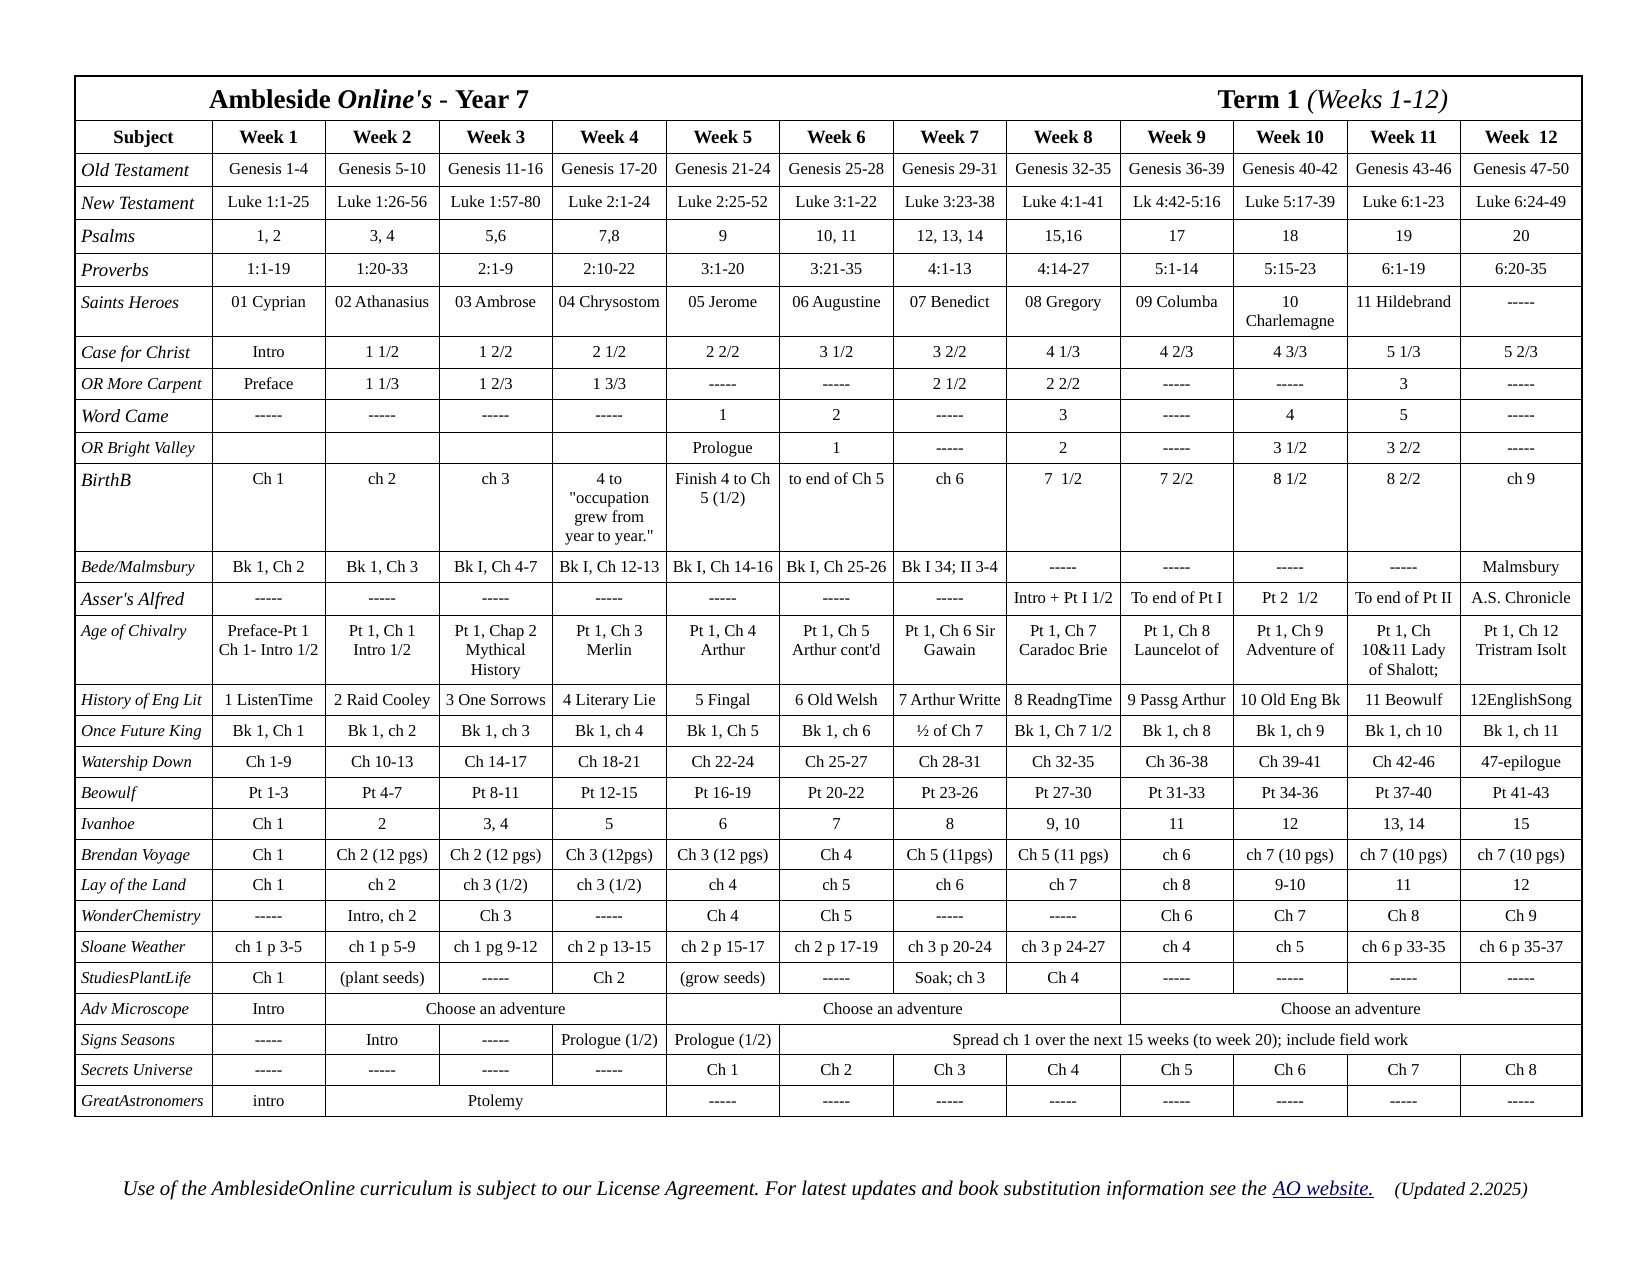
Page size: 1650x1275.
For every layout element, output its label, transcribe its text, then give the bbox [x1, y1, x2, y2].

table_cell ----- [1121, 552, 1233, 582]
table_cell Lk 4:42-5:16 [1121, 187, 1233, 219]
table_cell ----- [553, 901, 666, 931]
table_cell Genesis 43-46 [1348, 154, 1460, 186]
table_cell Ch 1 [213, 464, 325, 551]
table_cell Pt 1-3 [213, 778, 325, 808]
table_cell 5 [553, 809, 666, 838]
table_cell Pt 34-36 [1234, 778, 1347, 808]
table_cell Secrets Universe [76, 1055, 212, 1085]
table_cell Bk 1, ch 6 [780, 716, 893, 746]
table_cell 15,16 [1007, 220, 1120, 253]
table_cell WonderChemistry [76, 901, 212, 931]
table_cell 4 [1234, 400, 1347, 432]
table_cell ch 5 [1234, 932, 1347, 962]
table_cell 3, 4 [326, 220, 439, 253]
table_cell 4 3/3 [1234, 337, 1347, 368]
table_cell Pt 8-11 [440, 778, 552, 808]
table_cell Ch 5 [1121, 1055, 1233, 1085]
table_cell Bk 1, Ch 2 [213, 552, 325, 582]
table_cell 3, 4 [440, 809, 552, 838]
table_cell 9, 10 [1007, 809, 1120, 838]
table_cell ----- [1121, 400, 1233, 432]
table_cell Bk 1, ch 3 [440, 716, 552, 746]
table_cell ----- [440, 400, 552, 432]
table_cell ----- [326, 1055, 439, 1085]
table_cell Bk 1, ch 11 [1461, 716, 1581, 746]
table_cell 6 Old Welsh [780, 685, 893, 715]
table_cell Lay of the Land [76, 870, 212, 900]
table_cell ch 3 (1/2) [440, 870, 552, 900]
table_cell Pt 1, Ch 1 Intro 1/2 [326, 616, 439, 684]
table_cell A.S. Chronicle [1461, 583, 1581, 615]
table_cell 6 [667, 809, 779, 838]
table_cell ch 6 [1121, 840, 1233, 869]
table_cell ch 9 [1461, 464, 1581, 551]
table_cell ----- [326, 400, 439, 432]
table_cell Ch 5 (11pgs) [894, 840, 1006, 869]
table_cell 7,8 [553, 220, 666, 253]
table_cell Pt 1, Ch 9 Adventure of [1234, 616, 1347, 684]
table_cell Soak; ch 3 [894, 963, 1006, 993]
table_cell Pt 1, Ch 5 Arthur cont'd [780, 616, 893, 684]
table_cell 1:20-33 [326, 254, 439, 286]
table_cell ----- [667, 583, 779, 615]
table_cell 5 Fingal [667, 685, 779, 715]
table_cell Luke 6:1-23 [1348, 187, 1460, 219]
table_cell ----- [667, 369, 779, 399]
table_cell ----- [1461, 963, 1581, 993]
table_cell 11 [1121, 809, 1233, 838]
table_cell 9 [667, 220, 779, 253]
table_cell ----- [1234, 1086, 1347, 1116]
table_cell ----- [1007, 901, 1120, 931]
table_cell Ch 7 [1348, 1055, 1460, 1085]
table_cell ----- [667, 1086, 779, 1116]
table_cell Signs Seasons [76, 1025, 212, 1054]
table_cell Ch 32-35 [1007, 747, 1120, 777]
table_cell 04 Chrysostom [553, 287, 666, 336]
table_cell Intro, ch 2 [326, 901, 439, 931]
table_cell ch 1 p 5-9 [326, 932, 439, 962]
table_cell Choose an adventure [667, 994, 1120, 1023]
table_cell Bk 1, Ch 5 [667, 716, 779, 746]
table_cell ----- [1121, 963, 1233, 993]
table_cell 5:1-14 [1121, 254, 1233, 286]
table_cell ch 8 [1121, 870, 1233, 900]
table_cell 12EnglishSong [1461, 685, 1581, 715]
table_cell Ch 3 (12pgs) [553, 840, 666, 869]
table_cell Genesis 17-20 [553, 154, 666, 186]
table_cell Genesis 25-28 [780, 154, 893, 186]
table_cell ch 2 [326, 464, 439, 551]
table_cell Ch 3 [440, 901, 552, 931]
table_cell 2 2/2 [1007, 369, 1120, 399]
table_cell 2 2/2 [667, 337, 779, 368]
table_cell Malmsbury [1461, 552, 1581, 582]
table_cell Week 11 [1348, 121, 1460, 153]
table_cell 1 2/3 [440, 369, 552, 399]
table_cell ½ of Ch 7 [894, 716, 1006, 746]
table_cell Genesis 40-42 [1234, 154, 1347, 186]
table_cell ch 7 (10 pgs) [1234, 840, 1347, 869]
table_cell Pt 1, Ch 8 Launcelot of [1121, 616, 1233, 684]
table_cell Prologue [667, 433, 779, 463]
table_cell Pt 41-43 [1461, 778, 1581, 808]
table_cell OR More Carpent [76, 369, 212, 399]
table_cell Week 8 [1007, 121, 1120, 153]
table_cell intro [213, 1086, 325, 1116]
table_cell Ch 25-27 [780, 747, 893, 777]
table_cell Genesis 1-4 [213, 154, 325, 186]
table_cell Sloane Weather [76, 932, 212, 962]
table_cell Genesis 36-39 [1121, 154, 1233, 186]
table_cell 1 3/3 [553, 369, 666, 399]
table_cell Luke 6:24-49 [1461, 187, 1581, 219]
table_cell Ch 22-24 [667, 747, 779, 777]
table_cell 11 Beowulf [1348, 685, 1460, 715]
table_cell Luke 1:57-80 [440, 187, 552, 219]
table_cell 08 Gregory [1007, 287, 1120, 336]
table_cell 1 ListenTime [213, 685, 325, 715]
table_cell ----- [213, 901, 325, 931]
table_cell Ch 4 [667, 901, 779, 931]
table_cell ----- [1461, 1086, 1581, 1116]
table_cell ch 3 p 24-27 [1007, 932, 1120, 962]
table_cell 3 [1007, 400, 1120, 432]
table_cell Adv Microscope [76, 994, 212, 1023]
table_cell ch 6 [894, 870, 1006, 900]
table_cell ch 1 pg 9-12 [440, 932, 552, 962]
table_cell 6:1-19 [1348, 254, 1460, 286]
table_cell History of Eng Lit [76, 685, 212, 715]
table_cell ch 2 p 15-17 [667, 932, 779, 962]
table_cell ----- [1234, 963, 1347, 993]
table_cell Pt 1, Chap 2 Mythical History [440, 616, 552, 684]
table_cell Pt 1, Ch 3 Merlin [553, 616, 666, 684]
table_cell 4 to "occupation grew from year to year." [553, 464, 666, 551]
table_cell to end of Ch 5 [780, 464, 893, 551]
table_cell ----- [894, 400, 1006, 432]
table_cell Ch 14-17 [440, 747, 552, 777]
table_cell ch 2 [326, 870, 439, 900]
table_cell Pt 1, Ch 4 Arthur [667, 616, 779, 684]
table_cell 10 Charlemagne [1234, 287, 1347, 336]
table_cell ----- [1461, 433, 1581, 463]
table_cell Bk 1, Ch 1 [213, 716, 325, 746]
table_cell 5 1/3 [1348, 337, 1460, 368]
table_cell Ch 39-41 [1234, 747, 1347, 777]
table_cell ch 7 [1007, 870, 1120, 900]
table_cell Subject [76, 121, 212, 153]
table_cell Ch 3 (12 pgs) [667, 840, 779, 869]
table_cell 1 1/3 [326, 369, 439, 399]
table_cell Ch 5 (11 pgs) [1007, 840, 1120, 869]
table_cell ----- [440, 963, 552, 993]
table_cell 12 [1234, 809, 1347, 838]
table_cell ch 3 [440, 464, 552, 551]
table_cell Pt 1, Ch 12 Tristram Isolt [1461, 616, 1581, 684]
table_cell 5:15-23 [1234, 254, 1347, 286]
table_cell 2 [326, 809, 439, 838]
table_cell Pt 16-19 [667, 778, 779, 808]
table_cell Ch 8 [1461, 1055, 1581, 1085]
table_cell ----- [213, 583, 325, 615]
table_cell 1, 2 [213, 220, 325, 253]
table_cell 11 Hildebrand [1348, 287, 1460, 336]
table_cell Pt 31-33 [1121, 778, 1233, 808]
table_cell ----- [440, 1055, 552, 1085]
table_cell 15 [1461, 809, 1581, 838]
table_cell [213, 433, 325, 463]
table_cell ----- [894, 901, 1006, 931]
table_cell Ch 3 [894, 1055, 1006, 1085]
table_cell Bk 1, Ch 7 1/2 [1007, 716, 1120, 746]
table_cell StudiesPlantLife [76, 963, 212, 993]
table_cell 3:21-35 [780, 254, 893, 286]
table_cell 5,6 [440, 220, 552, 253]
table_cell Ch 9 [1461, 901, 1581, 931]
table_cell ----- [213, 1025, 325, 1054]
table_cell 47-epilogue [1461, 747, 1581, 777]
table_cell Luke 1:26-56 [326, 187, 439, 219]
table_cell ----- [1007, 1086, 1120, 1116]
table_cell Spread ch 1 over the next 15 weeks (to week 20); include field work [780, 1025, 1581, 1054]
table_cell 2:1-9 [440, 254, 552, 286]
table_cell 4 1/3 [1007, 337, 1120, 368]
table_cell 13, 14 [1348, 809, 1460, 838]
table_cell 2 Raid Cooley [326, 685, 439, 715]
table_cell ----- [780, 369, 893, 399]
table_cell Ch 1 [213, 809, 325, 838]
table_cell ch 1 p 3-5 [213, 932, 325, 962]
table_cell ch 4 [1121, 932, 1233, 962]
table_cell ch 4 [667, 870, 779, 900]
table_cell Ch 1 [213, 870, 325, 900]
table_cell Pt 1, Ch 6 Sir Gawain [894, 616, 1006, 684]
table_cell Old Testament [76, 154, 212, 186]
table_cell 03 Ambrose [440, 287, 552, 336]
table_cell Luke 3:23-38 [894, 187, 1006, 219]
table_cell Ch 4 [780, 840, 893, 869]
table_cell Ch 1-9 [213, 747, 325, 777]
table_cell 10, 11 [780, 220, 893, 253]
table_cell Ch 6 [1234, 1055, 1347, 1085]
table_cell 1 1/2 [326, 337, 439, 368]
table_cell 5 [1348, 400, 1460, 432]
table_cell ch 6 p 33-35 [1348, 932, 1460, 962]
table_cell 07 Benedict [894, 287, 1006, 336]
table_cell Luke 2:1-24 [553, 187, 666, 219]
table_cell 3 One Sorrows [440, 685, 552, 715]
table_cell [553, 433, 666, 463]
table_cell Ch 18-21 [553, 747, 666, 777]
table_cell Preface [213, 369, 325, 399]
table_cell Pt 37-40 [1348, 778, 1460, 808]
table_cell 8 [894, 809, 1006, 838]
table_cell 9-10 [1234, 870, 1347, 900]
table_cell 3 1/2 [1234, 433, 1347, 463]
table_cell Week 7 [894, 121, 1006, 153]
table_cell 2 [1007, 433, 1120, 463]
table_cell ----- [780, 963, 893, 993]
table_cell Week 3 [440, 121, 552, 153]
table_cell Week 4 [553, 121, 666, 153]
table_cell New Testament [76, 187, 212, 219]
table_cell Bk I, Ch 12-13 [553, 552, 666, 582]
table_cell ch 3 (1/2) [553, 870, 666, 900]
table_cell Prologue (1/2) [667, 1025, 779, 1054]
table_cell Finish 4 to Ch 5 (1/2) [667, 464, 779, 551]
table_cell 7 [780, 809, 893, 838]
table_cell Week 10 [1234, 121, 1347, 153]
table_cell Ch 8 [1348, 901, 1460, 931]
table_cell (plant seeds) [326, 963, 439, 993]
table_cell Ch 42-46 [1348, 747, 1460, 777]
table_cell 10 Old Eng Bk [1234, 685, 1347, 715]
table_cell Asser's Alfred [76, 583, 212, 615]
table_cell Intro [213, 994, 325, 1023]
table_cell Bede/Malmsbury [76, 552, 212, 582]
table_cell Ch 7 [1234, 901, 1347, 931]
table_cell 5 2/3 [1461, 337, 1581, 368]
table_cell 4 2/3 [1121, 337, 1233, 368]
table_cell Genesis 32-35 [1007, 154, 1120, 186]
table_cell 2 1/2 [553, 337, 666, 368]
table_cell 3 2/2 [1348, 433, 1460, 463]
table_cell ----- [894, 583, 1006, 615]
table_cell 8 2/2 [1348, 464, 1460, 551]
table_cell [440, 433, 552, 463]
table_cell Ch 36-38 [1121, 747, 1233, 777]
table_cell To end of Pt II [1348, 583, 1460, 615]
table_cell Week 2 [326, 121, 439, 153]
table_cell ----- [440, 1025, 552, 1054]
table_cell ----- [440, 583, 552, 615]
table_cell Bk 1, ch 8 [1121, 716, 1233, 746]
table_cell Week 12 [1461, 121, 1581, 153]
table_cell ----- [553, 400, 666, 432]
table_cell Bk I, Ch 25-26 [780, 552, 893, 582]
table_cell Brendan Voyage [76, 840, 212, 869]
table_cell ----- [553, 1055, 666, 1085]
table_cell 09 Columba [1121, 287, 1233, 336]
table_cell Luke 4:1-41 [1007, 187, 1120, 219]
table_cell 17 [1121, 220, 1233, 253]
table_cell ch 6 p 35-37 [1461, 932, 1581, 962]
table_cell ----- [1348, 552, 1460, 582]
table_cell Saints Heroes [76, 287, 212, 336]
table_cell Ch 4 [1007, 1055, 1120, 1085]
table_cell Intro [326, 1025, 439, 1054]
table_cell ch 7 (10 pgs) [1461, 840, 1581, 869]
table_cell 9 Passg Arthur [1121, 685, 1233, 715]
table_cell Genesis 21-24 [667, 154, 779, 186]
table_cell ----- [1121, 369, 1233, 399]
table_cell 12 [1461, 870, 1581, 900]
table_cell ----- [1348, 963, 1460, 993]
table_cell Choose an adventure [1121, 994, 1581, 1023]
table_cell Genesis 5-10 [326, 154, 439, 186]
table_cell Luke 3:1-22 [780, 187, 893, 219]
table_cell 1 [780, 433, 893, 463]
table_cell Genesis 47-50 [1461, 154, 1581, 186]
table_cell Bk 1, Ch 3 [326, 552, 439, 582]
table_cell 11 [1348, 870, 1460, 900]
table_cell 8 1/2 [1234, 464, 1347, 551]
table_cell Bk 1, ch 4 [553, 716, 666, 746]
table_cell Ch 2 (12 pgs) [440, 840, 552, 869]
table_cell ch 3 p 20-24 [894, 932, 1006, 962]
table_cell ----- [1121, 433, 1233, 463]
table_cell Ivanhoe [76, 809, 212, 838]
table_cell Case for Christ [76, 337, 212, 368]
table_cell [326, 433, 439, 463]
table_cell Luke 5:17-39 [1234, 187, 1347, 219]
table_cell ch 2 p 13-15 [553, 932, 666, 962]
table_cell ch 2 p 17-19 [780, 932, 893, 962]
table_cell ----- [1461, 287, 1581, 336]
table_cell OR Bright Valley [76, 433, 212, 463]
table_cell Pt 20-22 [780, 778, 893, 808]
table_cell 2 [780, 400, 893, 432]
table_cell Intro + Pt I 1/2 [1007, 583, 1120, 615]
table_cell Beowulf [76, 778, 212, 808]
table_cell ----- [780, 583, 893, 615]
table_cell 4:1-13 [894, 254, 1006, 286]
table_cell ----- [1007, 552, 1120, 582]
table_cell ----- [1461, 369, 1581, 399]
table_cell ----- [1461, 400, 1581, 432]
table_cell Watership Down [76, 747, 212, 777]
table_cell 3 1/2 [780, 337, 893, 368]
table_cell Ch 4 [1007, 963, 1120, 993]
table_cell Genesis 11-16 [440, 154, 552, 186]
table_cell 3 [1348, 369, 1460, 399]
table_cell Luke 1:1-25 [213, 187, 325, 219]
table_cell ch 7 (10 pgs) [1348, 840, 1460, 869]
table_cell Ch 1 [213, 963, 325, 993]
table_cell 7 1/2 [1007, 464, 1120, 551]
table_cell Week 5 [667, 121, 779, 153]
table_cell Prologue (1/2) [553, 1025, 666, 1054]
table_cell Ptolemy [326, 1086, 666, 1116]
table_cell Ch 2 [553, 963, 666, 993]
table_cell Bk 1, ch 10 [1348, 716, 1460, 746]
table_cell Preface-Pt 1 Ch 1- Intro 1/2 [213, 616, 325, 684]
table_cell Intro [213, 337, 325, 368]
table_cell (grow seeds) [667, 963, 779, 993]
table_cell Genesis 29-31 [894, 154, 1006, 186]
table_cell GreatAstronomers [76, 1086, 212, 1116]
table_cell Bk I, Ch 4-7 [440, 552, 552, 582]
table_cell ----- [894, 1086, 1006, 1116]
table_cell Pt 1, Ch 10&11 Lady of Shalott; [1348, 616, 1460, 684]
table_cell ch 6 [894, 464, 1006, 551]
table_cell 20 [1461, 220, 1581, 253]
table_cell 3 2/2 [894, 337, 1006, 368]
table_cell ----- [780, 1086, 893, 1116]
table_cell 1:1-19 [213, 254, 325, 286]
table_cell ----- [213, 1055, 325, 1085]
table_cell Pt 23-26 [894, 778, 1006, 808]
table_cell Bk I, Ch 14-16 [667, 552, 779, 582]
table_cell Ch 1 [213, 840, 325, 869]
table_cell Bk 1, ch 2 [326, 716, 439, 746]
table_cell 19 [1348, 220, 1460, 253]
table_cell Ch 2 [780, 1055, 893, 1085]
table_cell Proverbs [76, 254, 212, 286]
table_cell 1 [667, 400, 779, 432]
table_cell 2 1/2 [894, 369, 1006, 399]
table_cell Psalms [76, 220, 212, 253]
table_cell 05 Jerome [667, 287, 779, 336]
table_cell 4 Literary Lie [553, 685, 666, 715]
table_cell Age of Chivalry [76, 616, 212, 684]
table_cell Ch 2 (12 pgs) [326, 840, 439, 869]
table_cell Pt 1, Ch 7 Caradoc Brie [1007, 616, 1120, 684]
table_cell Ch 10-13 [326, 747, 439, 777]
table_cell 06 Augustine [780, 287, 893, 336]
table_cell Week 9 [1121, 121, 1233, 153]
table_cell 6:20-35 [1461, 254, 1581, 286]
table_cell Luke 2:25-52 [667, 187, 779, 219]
table_cell Ch 1 [667, 1055, 779, 1085]
table_cell 8 ReadngTime [1007, 685, 1120, 715]
table_cell Pt 4-7 [326, 778, 439, 808]
table_cell Pt 2 1/2 [1234, 583, 1347, 615]
table_cell 3:1-20 [667, 254, 779, 286]
table_cell Choose an adventure [326, 994, 666, 1023]
table_cell Ch 5 [780, 901, 893, 931]
table_cell Pt 12-15 [553, 778, 666, 808]
table_cell 01 Cyprian [213, 287, 325, 336]
table_cell ----- [1234, 552, 1347, 582]
table_cell ----- [894, 433, 1006, 463]
table_cell Week 6 [780, 121, 893, 153]
table_cell Bk 1, ch 9 [1234, 716, 1347, 746]
table_cell Week 1 [213, 121, 325, 153]
table_cell 1 2/2 [440, 337, 552, 368]
table_cell 7 2/2 [1121, 464, 1233, 551]
table_cell 12, 13, 14 [894, 220, 1006, 253]
table_cell Ch 28-31 [894, 747, 1006, 777]
table_cell 4:14-27 [1007, 254, 1120, 286]
table_cell To end of Pt I [1121, 583, 1233, 615]
table_cell 7 Arthur Writte [894, 685, 1006, 715]
table_cell Word Came [76, 400, 212, 432]
table_cell BirthB [76, 464, 212, 551]
table_header Ambleside Online's - Year 7 Term 1 (Weeks 1-12) [76, 77, 1581, 120]
table_cell 2:10-22 [553, 254, 666, 286]
table_cell ----- [1121, 1086, 1233, 1116]
table_cell ----- [1234, 369, 1347, 399]
table_cell ----- [553, 583, 666, 615]
table_cell Ch 6 [1121, 901, 1233, 931]
table_cell ----- [1348, 1086, 1460, 1116]
table_cell 02 Athanasius [326, 287, 439, 336]
table_cell Pt 27-30 [1007, 778, 1120, 808]
table_cell Bk I 34; II 3-4 [894, 552, 1006, 582]
table_cell ch 5 [780, 870, 893, 900]
table_cell 18 [1234, 220, 1347, 253]
table_cell Once Future King [76, 716, 212, 746]
table_cell ----- [326, 583, 439, 615]
table_cell ----- [213, 400, 325, 432]
